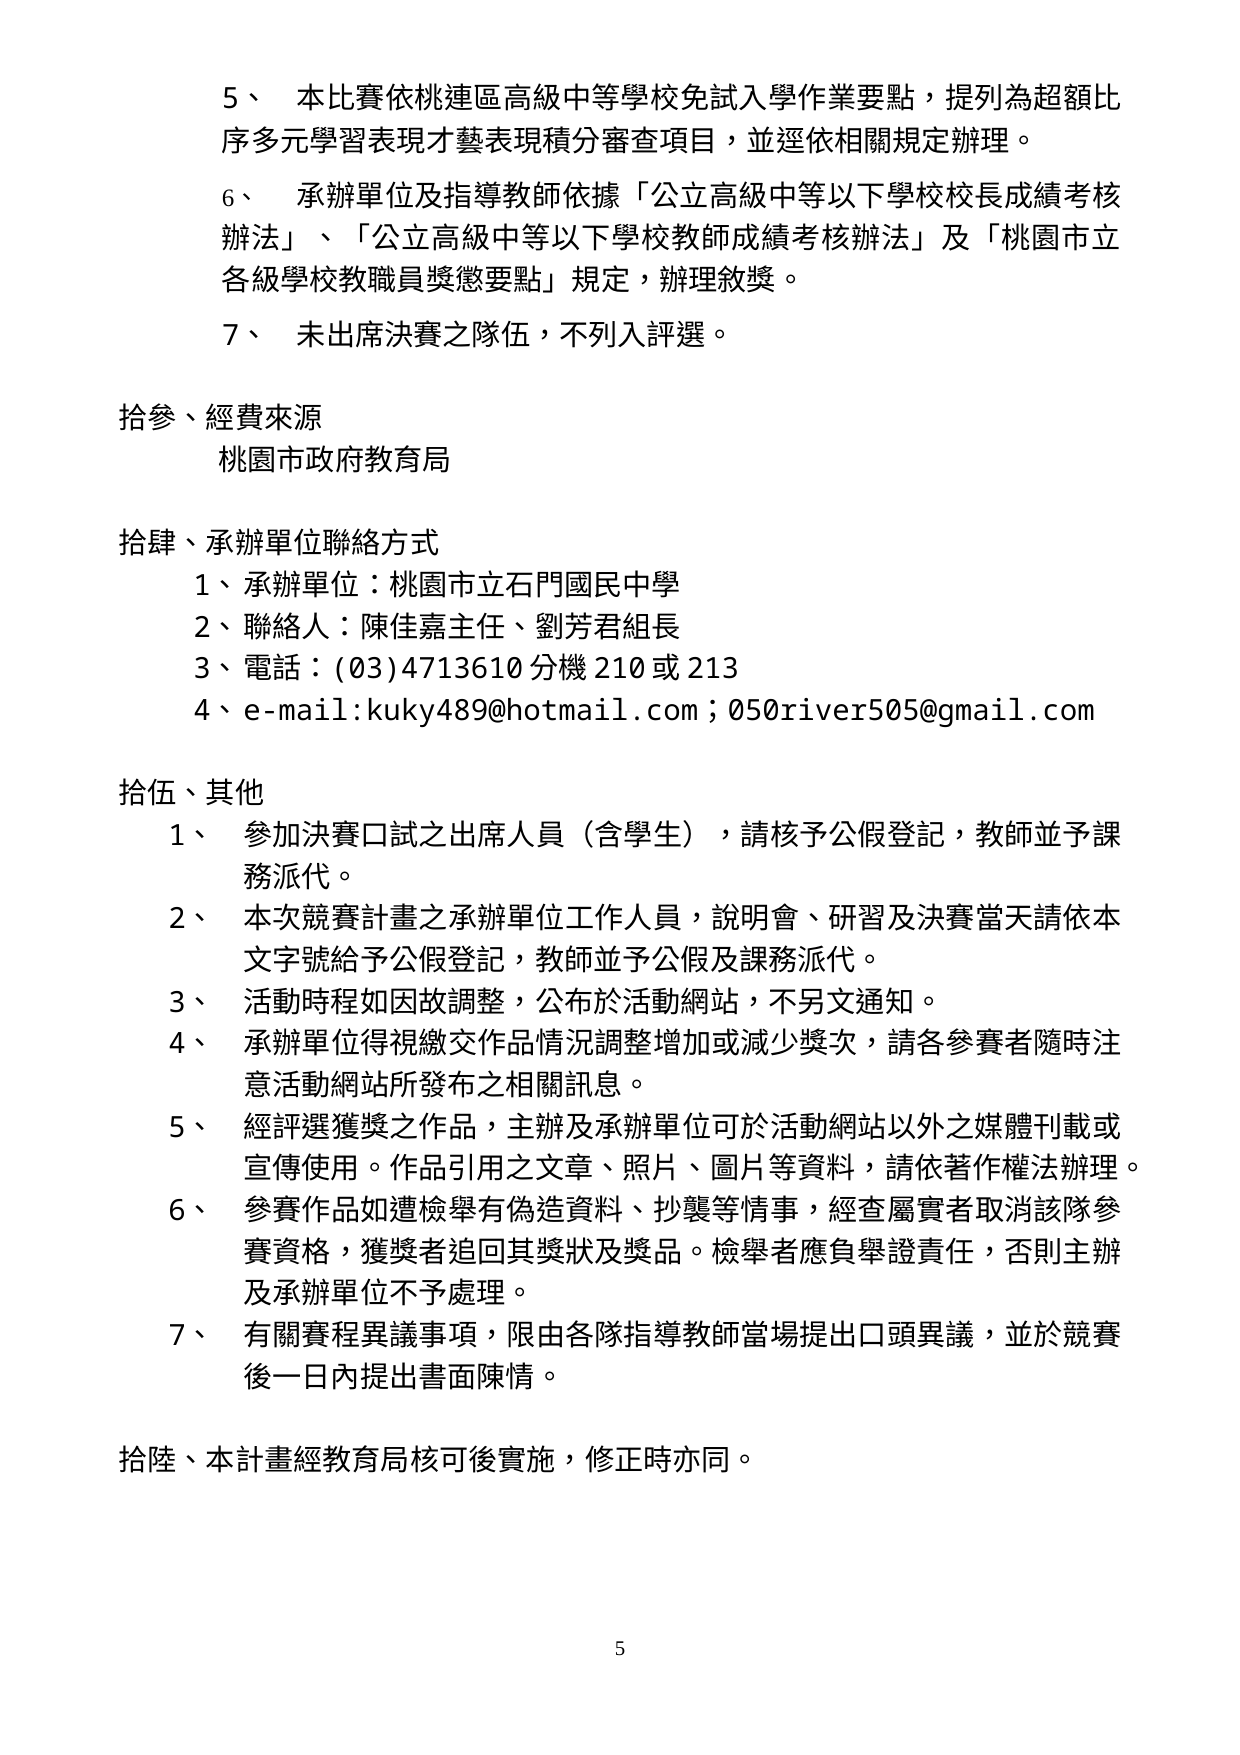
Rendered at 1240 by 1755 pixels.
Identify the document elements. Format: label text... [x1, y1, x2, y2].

text 拾伍、其他 [118, 771, 1121, 812]
text 拾參、經費來源 [118, 396, 1121, 437]
list 聯絡人：陳佳嘉主任、劉芳君組長 [193, 604, 1121, 646]
text 拾陸、本計畫經教育局核可後實施，修正時亦同。 [118, 1437, 1121, 1479]
list 有關賽程異議事項，限由各隊指導教師當場提出口頭異議，並於競賽後一日內提出書面陳情。 [168, 1312, 1121, 1396]
list 本次競賽計畫之承辦單位工作人員，說明會、研習及決賽當天請依本文字號給予公假登記，教師並予公假及課務派代。 [168, 896, 1121, 979]
list 承辦單位：桃園市立石門國民中學 [193, 562, 1121, 604]
list 電話：(03)4713610分機210或213 [193, 646, 1121, 687]
text 拾肆、承辦單位聯絡方式 [118, 521, 1121, 562]
list e-mail:kuky489@hotmail.com；050river505@gmail.com [193, 687, 1121, 729]
list 經評選獲獎之作品，主辦及承辦單位可於活動網站以外之媒體刊載或宣傳使用。作品引用之文章、照片、圖片等資料，請依著作權法辦理。 [168, 1104, 1121, 1187]
list 參加決賽口試之出席人員（含學生），請核予公假登記，教師並予課務派代。 [168, 812, 1121, 896]
list 參賽作品如遭檢舉有偽造資料、抄襲等情事，經查屬實者取消該隊參賽資格，獲獎者追回其獎狀及獎品。檢舉者應負舉證責任，否則主辦及承辦單位不予處理。 [168, 1187, 1121, 1312]
list 承辦單位得視繳交作品情況調整增加或減少獎次，請各參賽者隨時注意活動網站所發布之相關訊息。 [168, 1021, 1121, 1104]
list 本比賽依桃連區高級中等學校免試入學作業要點，提列為超額比序多元學習表現才藝表現積分審查項目，並逕依相關規定辦理。 [222, 75, 1123, 160]
text 桃園市政府教育局 [218, 437, 1121, 479]
list 承辦單位及指導教師依據「公立高級中等以下學校校長成績考核辦法」、「公立高級中等以下學校教師成績考核辦法」及「桃園市立各級學校教職員獎懲要點」規定，辦理敘獎。 [222, 172, 1123, 299]
list 活動時程如因故調整，公布於活動網站，不另文通知。 [168, 979, 1121, 1021]
list 未出席決賽之隊伍，不列入評選。 [222, 312, 1123, 354]
